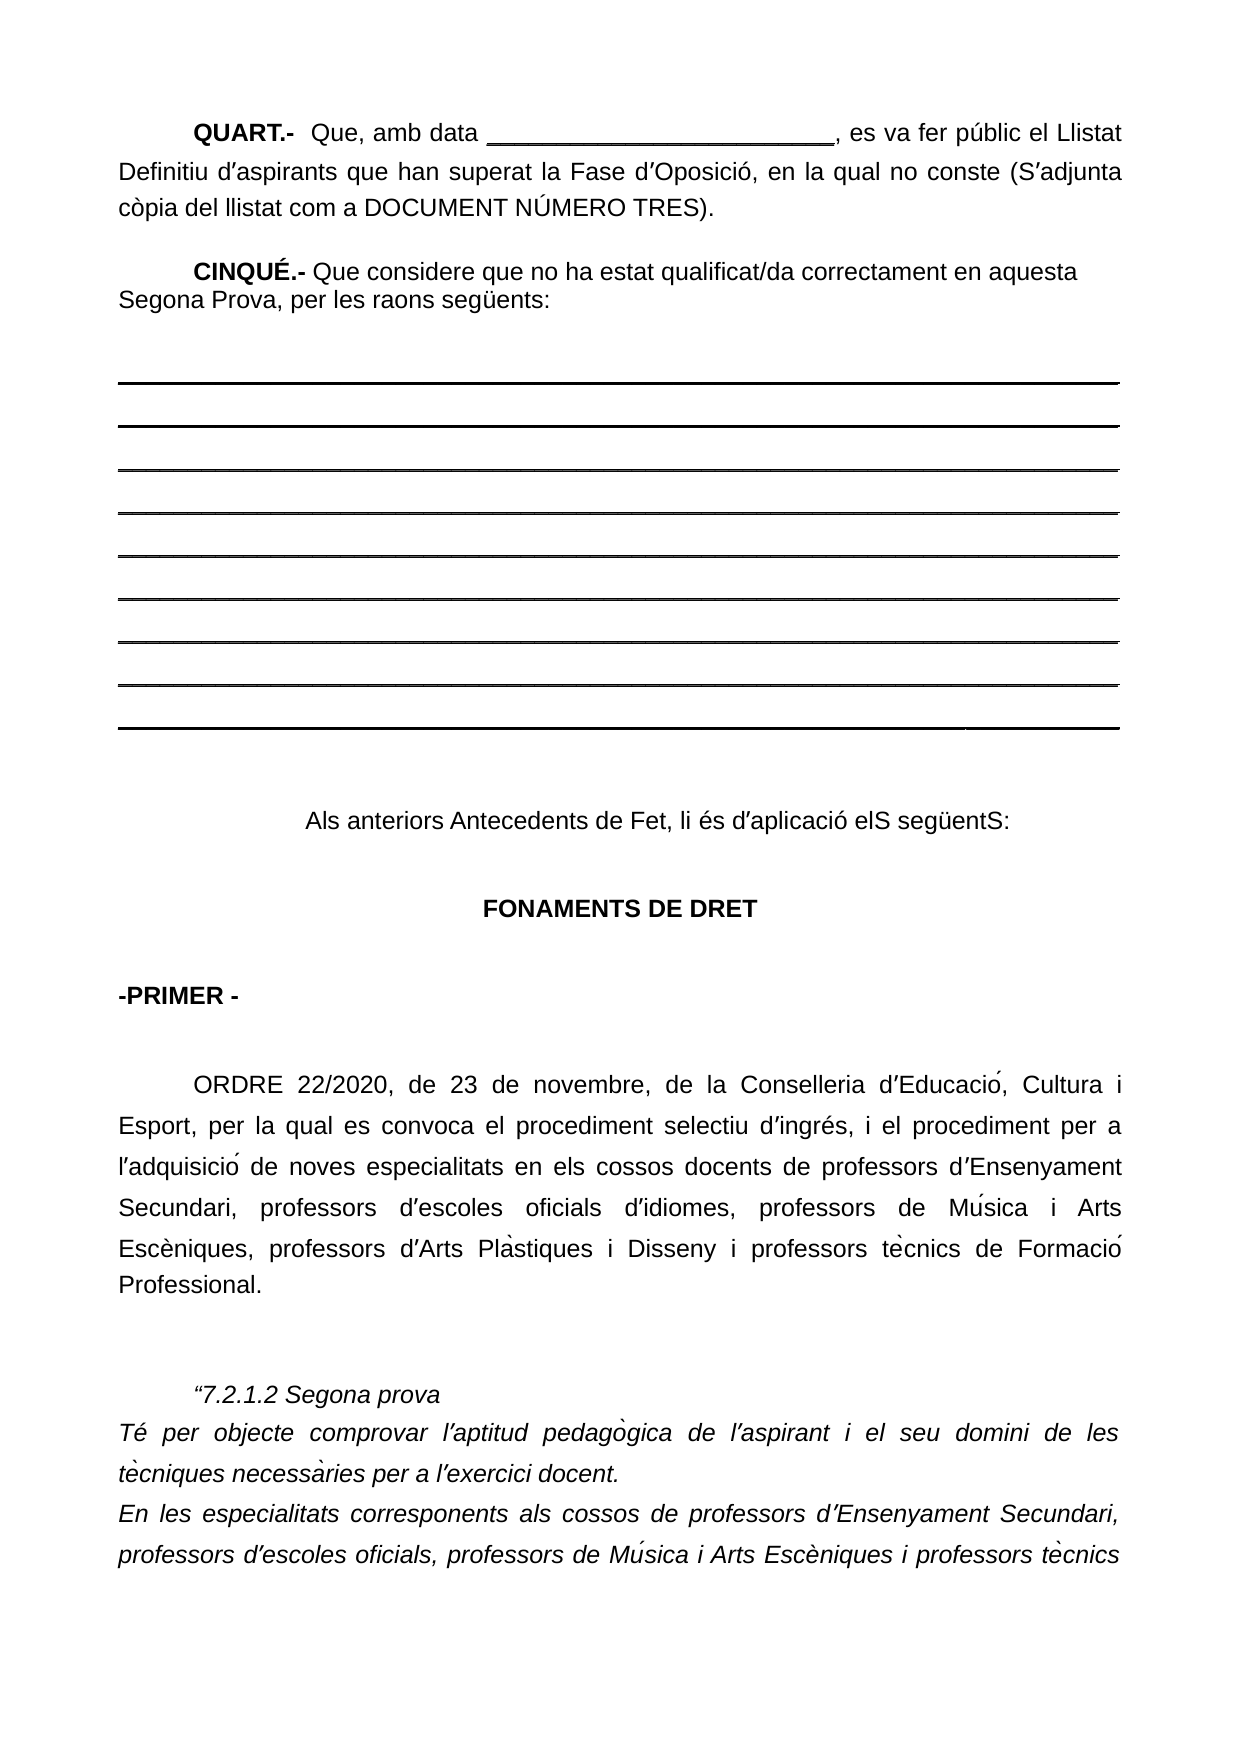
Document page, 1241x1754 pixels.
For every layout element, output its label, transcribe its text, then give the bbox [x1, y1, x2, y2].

text “7.2.1.2 Segona prova [118, 1380, 1122, 1409]
text Té per objecte comprovar l’aptitud pedagògica de l’aspirant i el seu domini de les tècniques necessàries per a l’exercici docent. [118, 1414, 1122, 1489]
text Als anteriors Antecedents de Fet, li és d’aplicació elS següentS: [118, 803, 1122, 837]
text ORDRE 22/2020, de 23 de novembre, de la Conselleria d’Educació, Cultura i Esport, per la qual es convoca el procediment selectiu d’ingrés, i el procediment per a l’adquisició de noves especialitats en els cossos docents de professors d’Ensenyament Secundari, professors d’escoles oficials d’idiomes, professors de Música i Arts Escèniques, professors d’Arts Plàstiques i Disseny i professors tècnics de Formació Professional. [118, 1067, 1122, 1299]
text -PRIMER - [118, 981, 1122, 1009]
text ________________________________________________________________________________________________________________________________________________________________________________________________________________________________________________________________________________________________________________________________________________________________________________________________________________________________________________________________________________________________________________________________________________________________________________________________________________________________________________________________________ [118, 357, 1122, 731]
text FONAMENTS DE DRET [118, 894, 1122, 923]
text CINQUÉ.- Que considere que no ha estat qualificat/da correctament en aquesta Segona Prova, per les raons següents: [118, 257, 1122, 314]
text QUART.- Que, amb data _________________________, es va fer públic el Llistat Definitiu d’aspirants que han superat la Fase d’Oposició, en la qual no conste (S’adjunta còpia del llistat com a DOCUMENT NÚMERO TRES). [118, 118, 1122, 222]
text En les especialitats corresponents als cossos de professors d’Ensenyament Secundari, professors d’escoles oficials, professors de Música i Arts Escèniques i professors tècnics [118, 1496, 1122, 1571]
